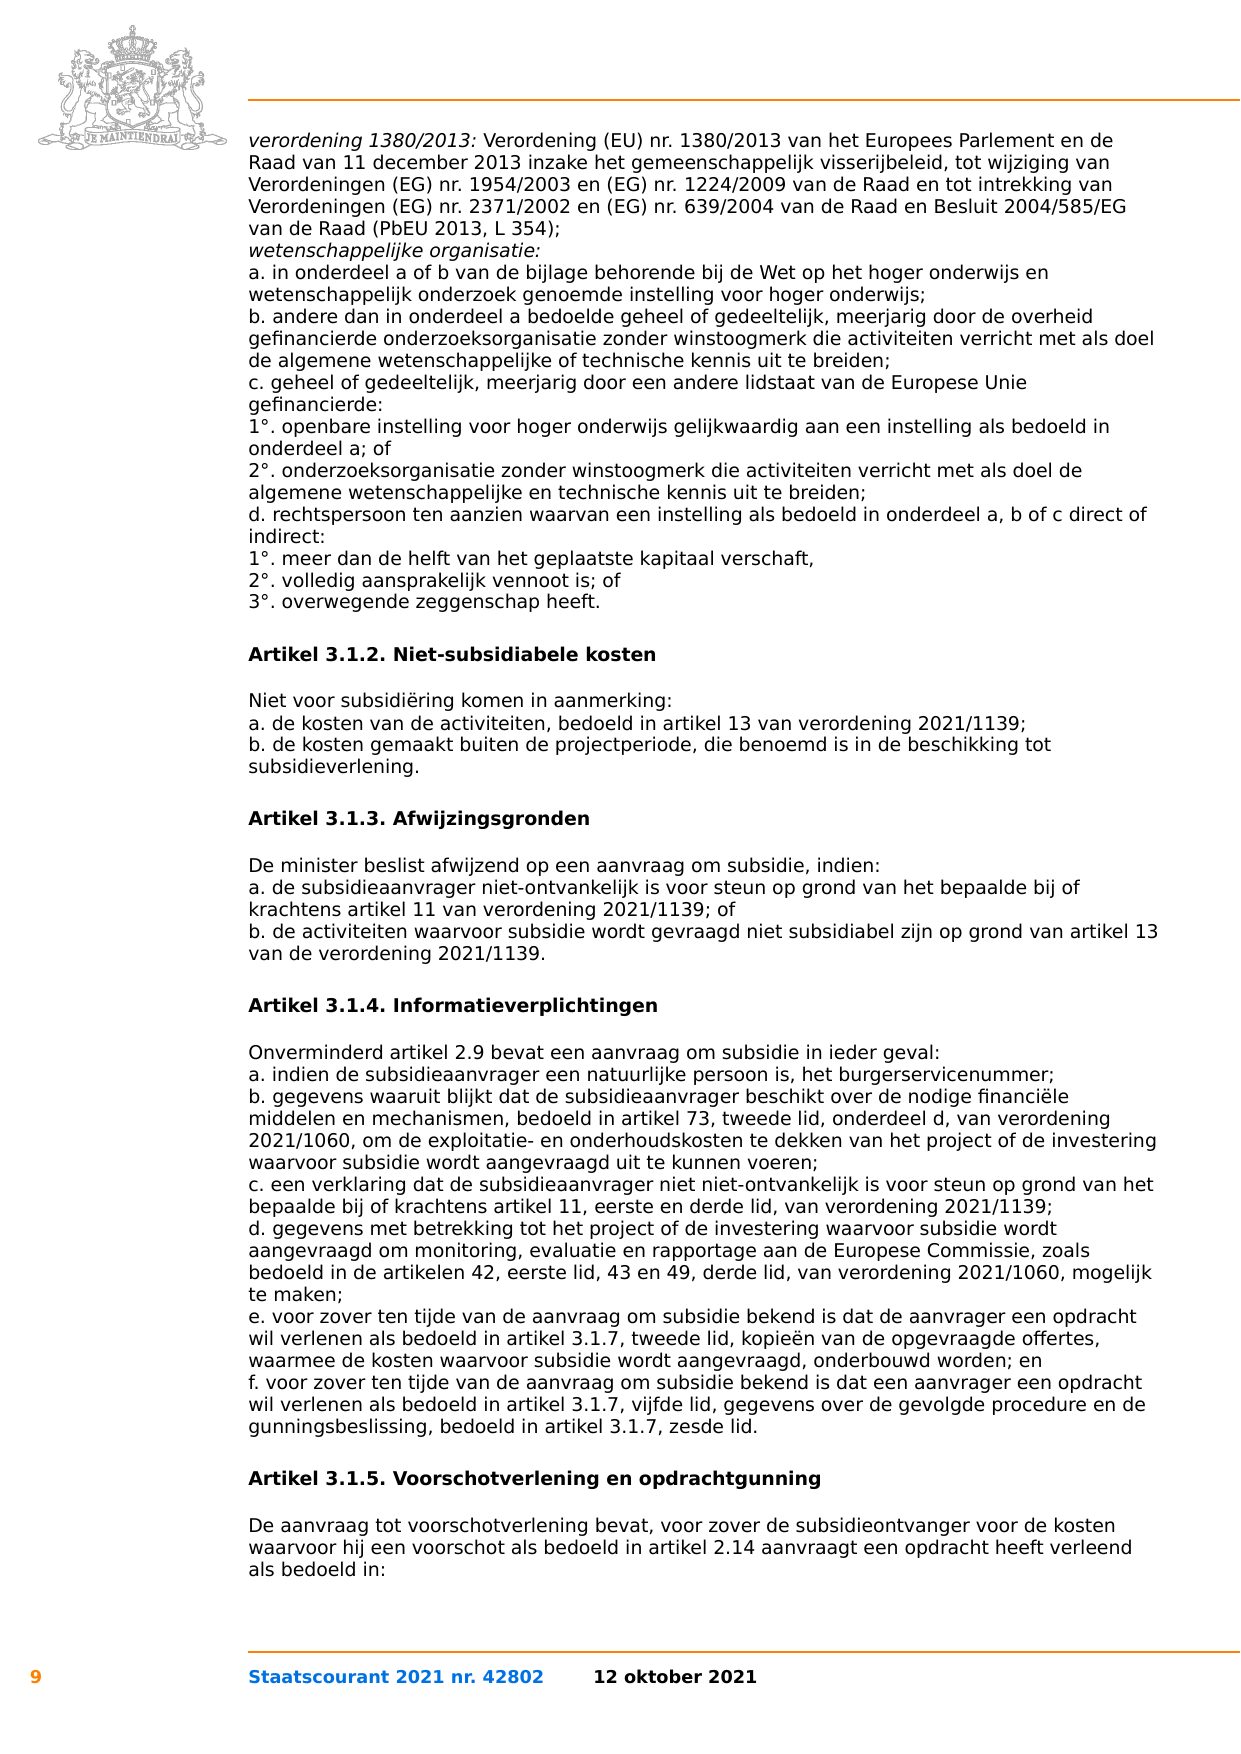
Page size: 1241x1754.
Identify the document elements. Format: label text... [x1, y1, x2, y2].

text 2°. onderzoeksorganisatie zonder winstoogmerk die activiteiten verricht met als doel de algemene wetenschappelijke en technische kennis uit te breiden; [248, 459, 1163, 503]
text Onverminderd artikel 2.9 bevat een aanvraag om subsidie in ieder geval: [248, 1042, 1163, 1064]
subtitle Artikel 3.1.4. Informatieverplichtingen [248, 995, 1163, 1017]
text f. voor zover ten tijde van de aanvraag om subsidie bekend is dat een aanvrager een opdracht wil verlenen als bedoeld in artikel 3.1.7, vijfde lid, gegevens over de gevolgde procedure en de gunningsbeslissing, bedoeld in artikel 3.1.7, zesde lid. [248, 1372, 1163, 1438]
picture [38, 25, 227, 150]
text a. de kosten van de activiteiten, bedoeld in artikel 13 van verordening 2021/1139; [248, 712, 1163, 734]
text b. de kosten gemaakt buiten de projectperiode, die benoemd is in de beschikking tot subsidieverlening. [248, 734, 1163, 778]
text 3°. overwegende zeggenschap heeft. [248, 591, 1163, 613]
text d. rechtspersoon ten aanzien waarvan een instelling als bedoeld in onderdeel a, b of c direct of indirect: [248, 503, 1163, 547]
subtitle Artikel 3.1.2. Niet-subsidiabele kosten [248, 643, 1163, 665]
text c. een verklaring dat de subsidieaanvrager niet niet-ontvankelijk is voor steun op grond van het bepaalde bij of krachtens artikel 11, eerste en derde lid, van verordening 2021/1139; [248, 1174, 1163, 1218]
text wetenschappelijke organisatie: [248, 240, 1163, 262]
text De minister beslist afwijzend op een aanvraag om subsidie, indien: [248, 855, 1163, 877]
text b. de activiteiten waarvoor subsidie wordt gevraagd niet subsidiabel zijn op grond van artikel 13 van de verordening 2021/1139. [248, 921, 1163, 965]
text De aanvraag tot voorschotverlening bevat, voor zover de subsidieontvanger voor de kosten waarvoor hij een voorschot als bedoeld in artikel 2.14 aanvraagt een opdracht heeft verleend als bedoeld in: [248, 1515, 1163, 1581]
text Niet voor subsidiëring komen in aanmerking: [248, 690, 1163, 712]
subtitle Artikel 3.1.5. Voorschotverlening en opdrachtgunning [248, 1468, 1163, 1490]
text d. gegevens met betrekking tot het project of de investering waarvoor subsidie wordt aangevraagd om monitoring, evaluatie en rapportage aan de Europese Commissie, zoals bedoeld in de artikelen 42, eerste lid, 43 en 49, derde lid, van verordening 2021/1060, mogelijk te maken; [248, 1218, 1163, 1306]
subtitle Artikel 3.1.3. Afwijzingsgronden [248, 808, 1163, 830]
text b. andere dan in onderdeel a bedoelde geheel of gedeeltelijk, meerjarig door de overheid gefinancierde onderzoeksorganisatie zonder winstoogmerk die activiteiten verricht met als doel de algemene wetenschappelijke of technische kennis uit te breiden; [248, 306, 1163, 372]
text verordening 1380/2013: Verordening (EU) nr. 1380/2013 van het Europees Parlement en de Raad van 11 december 2013 inzake het gemeenschappelijk visserijbeleid, tot wijziging van Verordeningen (EG) nr. 1954/2003 en (EG) nr. 1224/2009 van de Raad en tot intrekking van Verordeningen (EG) nr. 2371/2002 en (EG) nr. 639/2004 van de Raad en Besluit 2004/585/EG van de Raad (PbEU 2013, L 354); [248, 130, 1163, 240]
text 1°. meer dan de helft van het geplaatste kapitaal verschaft, [248, 547, 1163, 569]
text a. de subsidieaanvrager niet-ontvankelijk is voor steun op grond van het bepaalde bij of krachtens artikel 11 van verordening 2021/1139; of [248, 877, 1163, 921]
text a. indien de subsidieaanvrager een natuurlijke persoon is, het burgerservicenummer; [248, 1064, 1163, 1086]
text 1°. openbare instelling voor hoger onderwijs gelijkwaardig aan een instelling als bedoeld in onderdeel a; of [248, 416, 1163, 459]
text e. voor zover ten tijde van de aanvraag om subsidie bekend is dat de aanvrager een opdracht wil verlenen als bedoeld in artikel 3.1.7, tweede lid, kopieën van de opgevraagde offertes, waarmee de kosten waarvoor subsidie wordt aangevraagd, onderbouwd worden; en [248, 1306, 1163, 1372]
text a. in onderdeel a of b van de bijlage behorende bij de Wet op het hoger onderwijs en wetenschappelijk onderzoek genoemde instelling voor hoger onderwijs; [248, 262, 1163, 306]
text b. gegevens waaruit blijkt dat de subsidieaanvrager beschikt over de nodige financiële middelen en mechanismen, bedoeld in artikel 73, tweede lid, onderdeel d, van verordening 2021/1060, om de exploitatie- en onderhoudskosten te dekken van het project of de investering waarvoor subsidie wordt aangevraagd uit te kunnen voeren; [248, 1086, 1163, 1174]
text c. geheel of gedeeltelijk, meerjarig door een andere lidstaat van de Europese Unie gefinancierde: [248, 372, 1163, 416]
text 2°. volledig aansprakelijk vennoot is; of [248, 569, 1163, 591]
